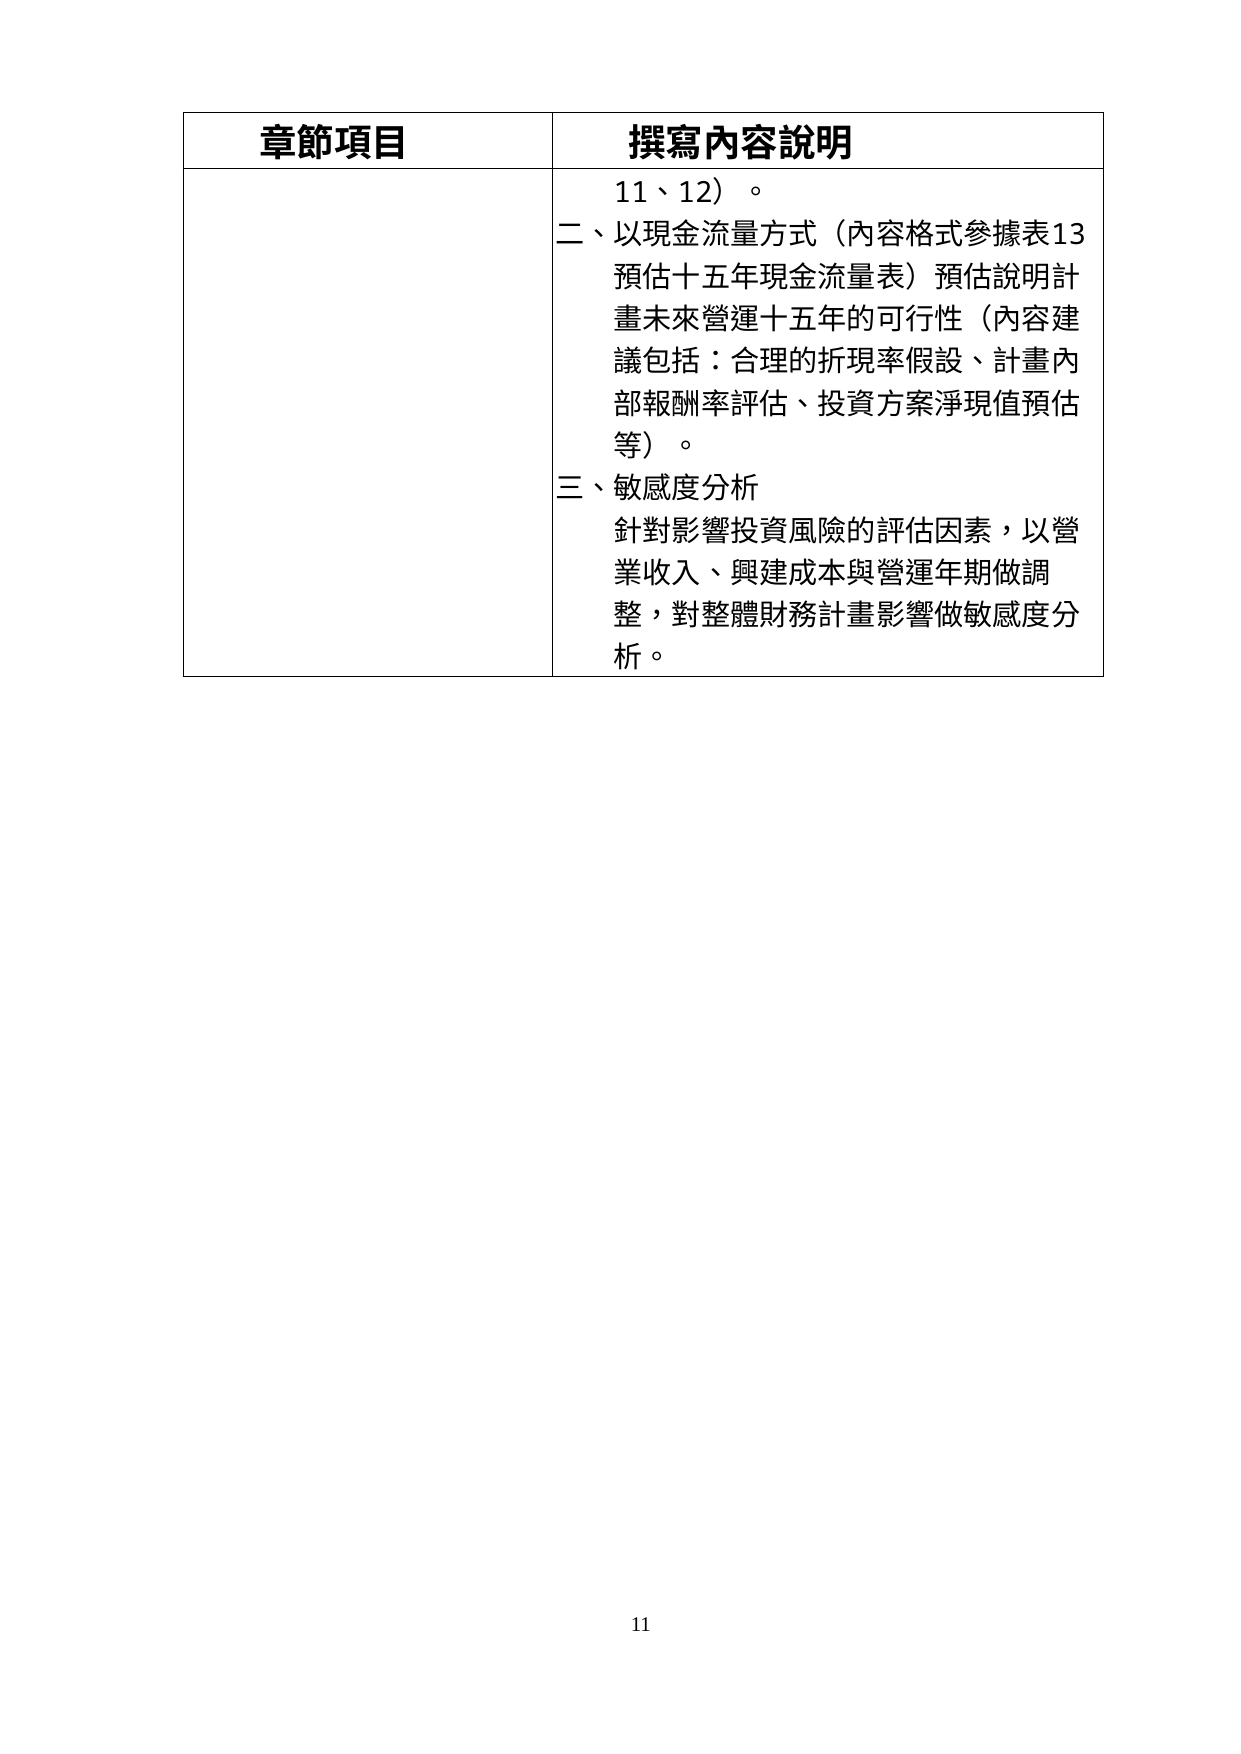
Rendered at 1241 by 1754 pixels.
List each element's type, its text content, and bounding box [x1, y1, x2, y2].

table_cell [184, 169, 552, 676]
table_header 章節項目 [184, 113, 552, 167]
table_cell 11、12）。 二、以現金流量方式（內容格式參據表13預估十五年現金流量表）預估說明計畫未來營運十五年的可行性（內容建議包括：合理的折現率假設、計畫內部報酬率評估、投資方案淨現值預估等）。 三、敏感度分析 針對影響投資風險的評估因素，以營業收入、興建成本與營運年期做調整，對整體財務計畫影響做敏感度分析。 [553, 169, 1103, 676]
table_header 撰寫內容說明 [553, 113, 1103, 167]
